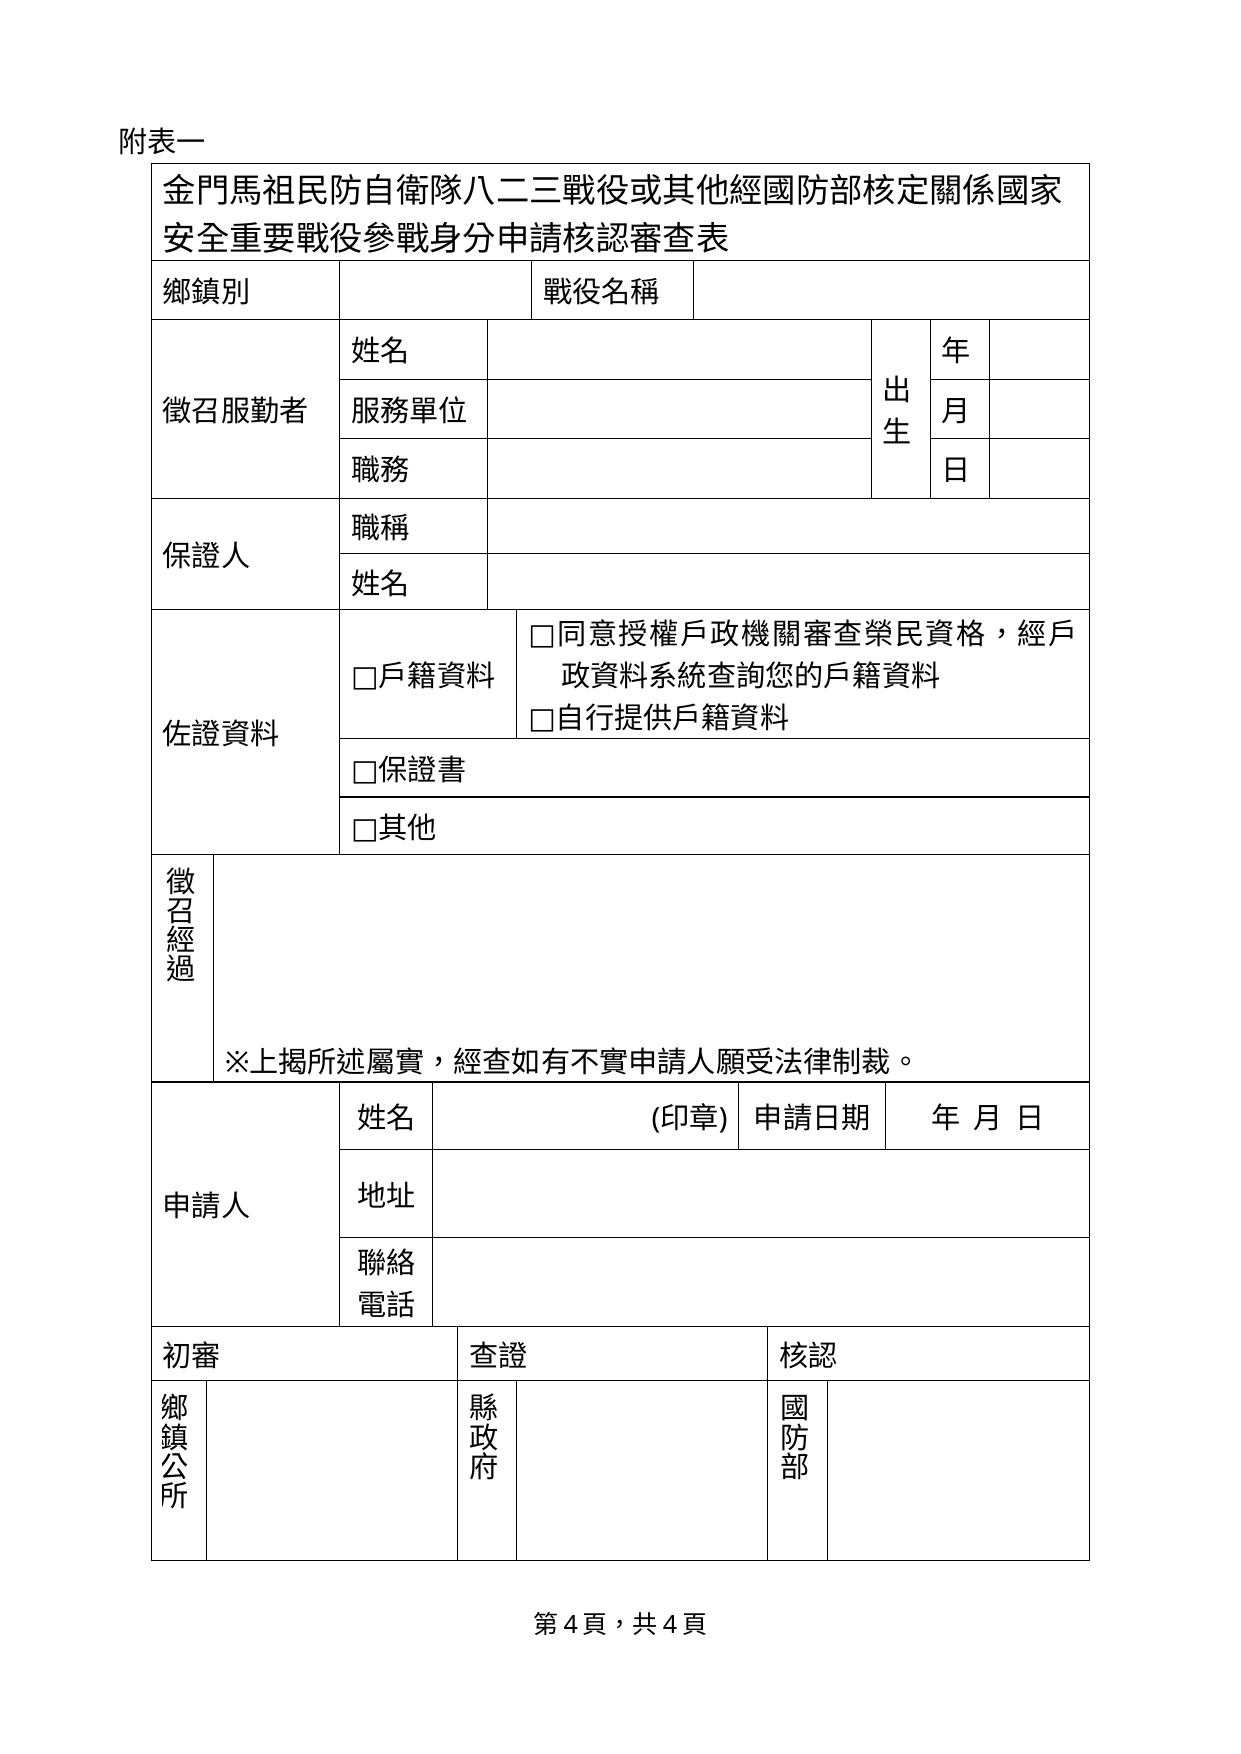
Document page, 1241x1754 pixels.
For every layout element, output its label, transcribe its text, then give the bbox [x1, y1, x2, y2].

table_cell [990, 320, 1089, 378]
table_cell ※上揭所述屬實，經查如有不實申請人願受法律制裁。 [214, 855, 1089, 1081]
table_cell 申請人 [152, 1083, 339, 1326]
table_cell [488, 439, 871, 497]
table_cell 職務 [340, 439, 487, 497]
table_cell 姓名 [340, 1083, 432, 1149]
table_cell [990, 439, 1089, 497]
table_cell [207, 1381, 457, 1560]
table_cell 鄉鎮別 [152, 261, 339, 319]
table_cell [340, 261, 531, 319]
table_cell [517, 1381, 767, 1560]
table_cell 查證 [458, 1327, 767, 1380]
table_cell 徵召服勤者 [152, 320, 339, 497]
table_cell □同意授權戶政機關審查榮民資格，經戶政資料系統查詢您的戶籍資料 □自行提供戶籍資料 [517, 610, 1089, 737]
table_cell [433, 1150, 1089, 1237]
table_cell 地址 [340, 1150, 432, 1237]
table_cell [433, 1238, 1089, 1326]
table_cell 佐證資料 [152, 610, 339, 853]
table_cell [488, 499, 1089, 553]
table_cell [488, 554, 1089, 609]
table_cell 姓名 [340, 554, 487, 609]
table_cell 日 [931, 439, 989, 497]
table_cell 年 月 日 [886, 1083, 1089, 1149]
table_cell 申請日期 [739, 1083, 885, 1149]
table_cell 職稱 [340, 499, 487, 553]
table_cell 姓名 [340, 320, 487, 378]
text 附表一 [118, 118, 1122, 160]
table_cell □保證書 [340, 739, 1089, 796]
table_cell □其他 [340, 798, 1089, 853]
table_cell 徵召經過 [152, 855, 213, 1081]
table_cell 核認 [768, 1327, 1089, 1380]
table_cell 戰役名稱 [532, 261, 693, 319]
table_cell 出生 [872, 320, 930, 497]
table_cell □戶籍資料 [340, 610, 516, 737]
table_cell [488, 320, 871, 378]
table_cell [828, 1381, 1089, 1560]
table_cell 縣政府 [458, 1381, 516, 1560]
table_cell 服務單位 [340, 380, 487, 438]
table_cell 國防部 [768, 1381, 827, 1560]
table_cell 初審 [152, 1327, 457, 1380]
table_cell (印章) [433, 1083, 738, 1149]
table_cell 保證人 [152, 499, 339, 609]
table_cell 鄉鎮公所 [152, 1381, 206, 1560]
table_cell 月 [931, 380, 989, 438]
table_cell [488, 380, 871, 438]
table_cell 聯絡 電話 [340, 1238, 432, 1326]
table_cell 年 [931, 320, 989, 378]
table_header 金門馬祖民防自衛隊八二三戰役或其他經國防部核定關係國家安全重要戰役參戰身分申請核認審查表 [152, 164, 1089, 260]
table_cell [990, 380, 1089, 438]
table_cell [694, 261, 1089, 319]
